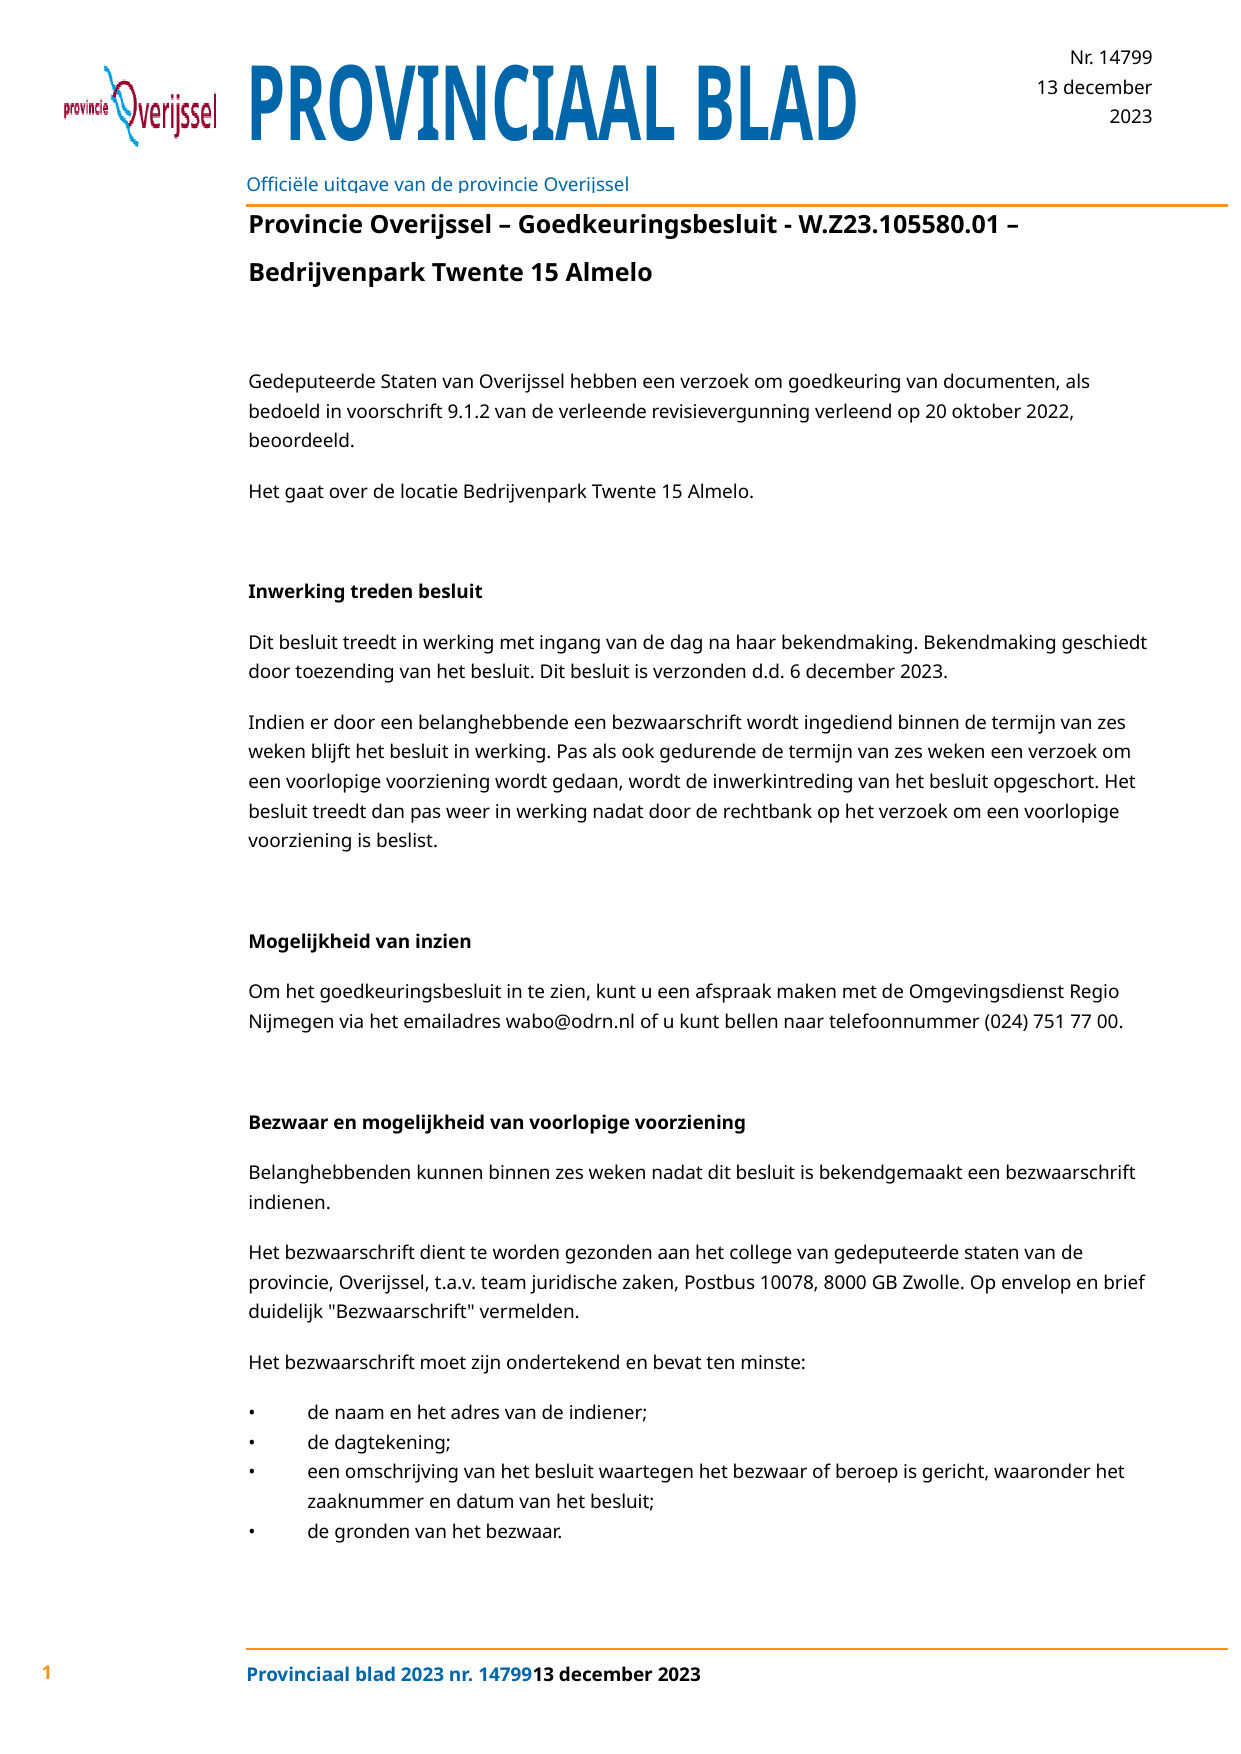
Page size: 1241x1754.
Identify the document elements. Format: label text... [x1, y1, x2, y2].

list de naam en het adres van de indiener; [248, 1399, 1152, 1425]
text Dit besluit treedt in werking met ingang van de dag na haar bekendmaking. Bekendmaking geschiedt door toezending van het besluit. Dit besluit is verzonden d.d. 6 december 2023. [248, 629, 1152, 684]
text Indien er door een belanghebbende een bezwaarschrift wordt ingediend binnen de termijn van zes weken blijft het besluit in werking. Pas als ook gedurende de termijn van zes weken een verzoek om een voorlopige voorziening wordt gedaan, wordt de inwerkintreding van het besluit opgeschort. Het besluit treedt dan pas weer in werking nadat door de rechtbank op het verzoek om een voorlopige voorziening is beslist. [248, 709, 1152, 853]
list de gronden van het bezwaar. [248, 1518, 1152, 1544]
list een omschrijving van het besluit waartegen het bezwaar of beroep is gericht, waaronder het zaaknummer en datum van het besluit; [248, 1459, 1152, 1514]
text Provincie Overijssel – Goedkeuringsbesluit - W.Z23.105580.01 – Bedrijvenpark Twente 15 Almelo [248, 207, 1152, 288]
text Het gaat over de locatie Bedrijvenpark Twente 15 Almelo. [248, 478, 1152, 504]
text Inwerking treden besluit [248, 579, 1152, 604]
text Bezwaar en mogelijkheid van voorlopige voorziening [248, 1109, 1152, 1135]
text Mogelijkheid van inzien [248, 928, 1152, 954]
picture [41, 47, 231, 172]
text Om het goedkeuringsbesluit in te zien, kunt u een afspraak maken met de Omgevingsdienst Regio Nijmegen via het emailadres wabo@odrn.nl of u kunt bellen naar telefoonnummer (024) 751 77 00. [248, 979, 1152, 1034]
text Het bezwaarschrift moet zijn ondertekend en bevat ten minste: [248, 1349, 1152, 1375]
text Het bezwaarschrift dient te worden gezonden aan het college van gedeputeerde staten van de provincie, Overijssel, t.a.v. team juridische zaken, Postbus 10078, 8000 GB Zwolle. Op envelop en brief duidelijk "Bezwaarschrift" vermelden. [248, 1239, 1152, 1324]
list de dagtekening; [248, 1429, 1152, 1455]
text Gedeputeerde Staten van Overijssel hebben een verzoek om goedkeuring van documenten, als bedoeld in voorschrift 9.1.2 van de verleende revisievergunning verleend op 20 oktober 2022, beoordeeld. [248, 368, 1152, 453]
text Belanghebbenden kunnen binnen zes weken nadat dit besluit is bekendgemaakt een bezwaarschrift indienen. [248, 1159, 1152, 1215]
